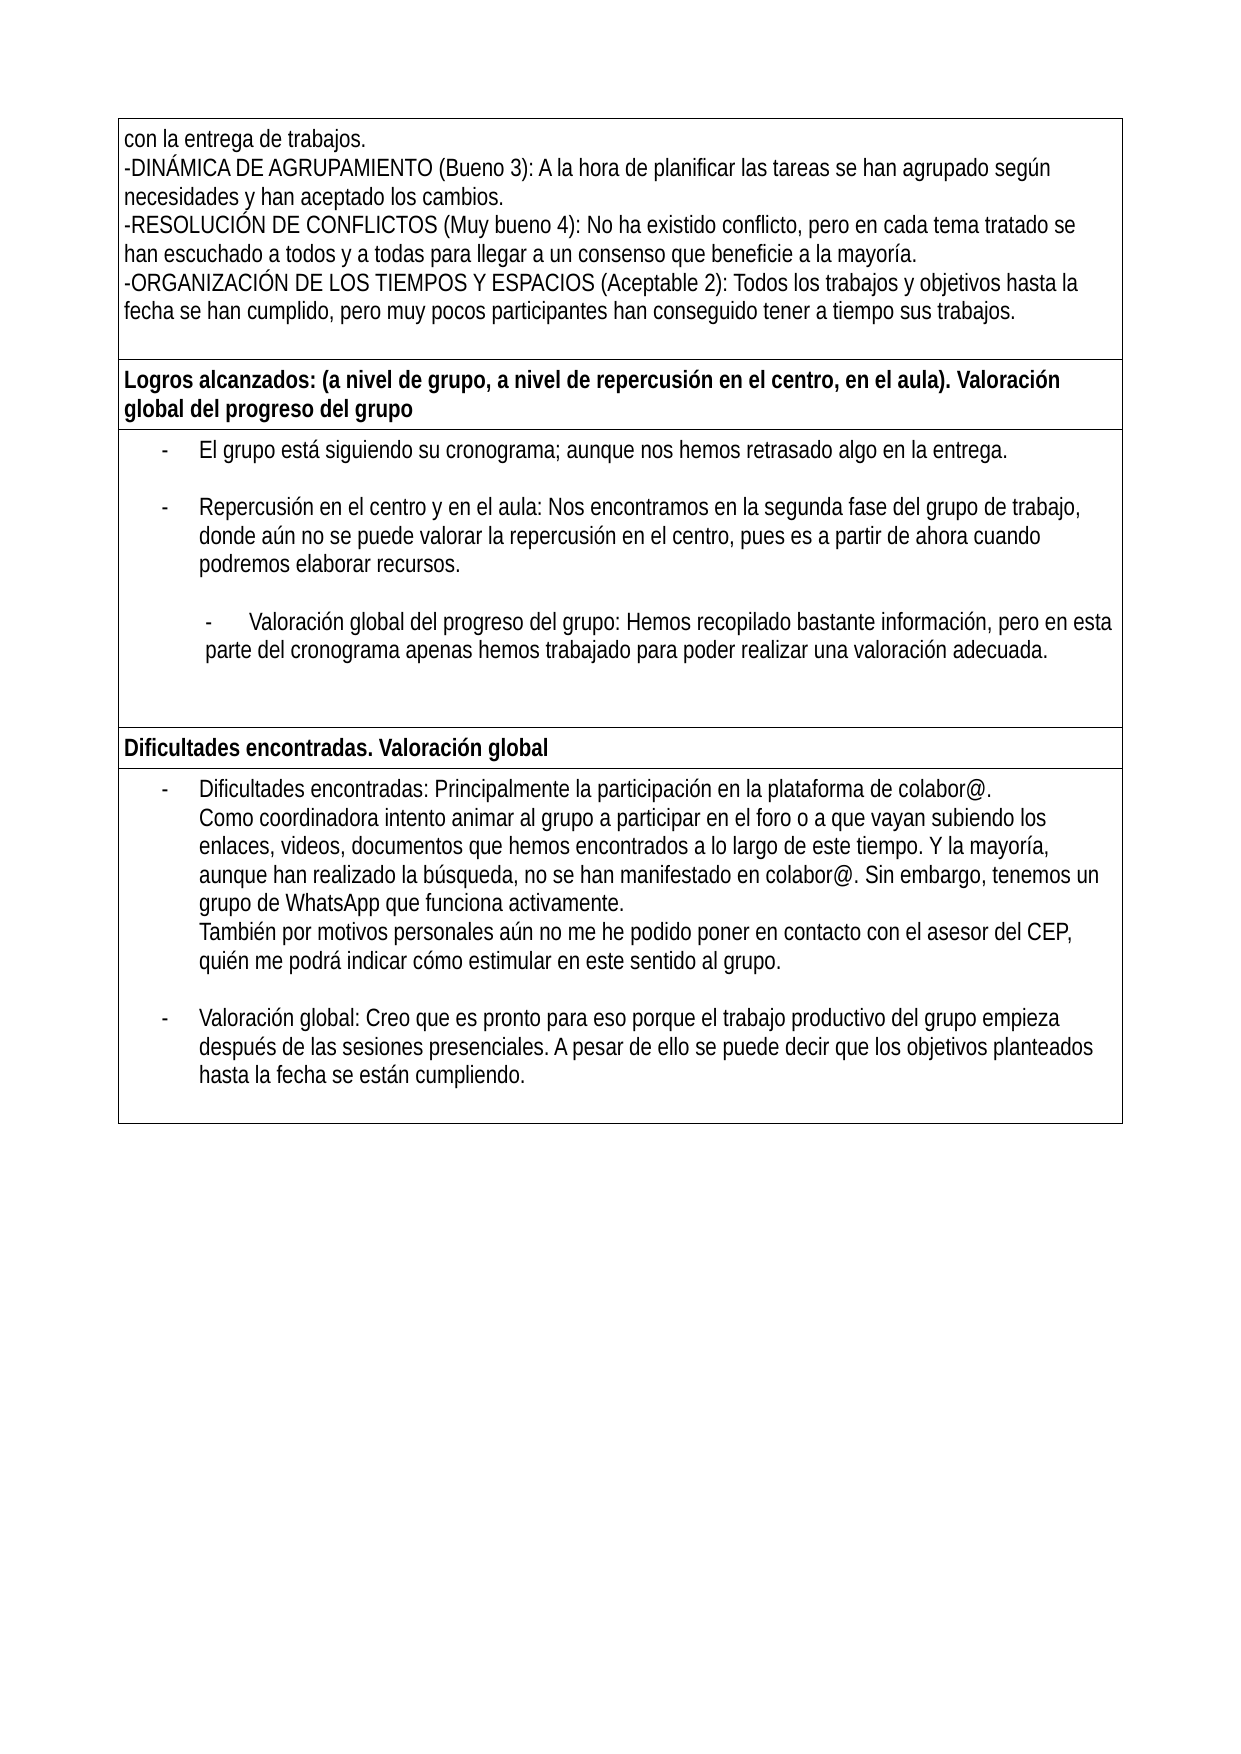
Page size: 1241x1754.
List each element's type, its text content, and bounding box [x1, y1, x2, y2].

table_cell El grupo está siguiendo su cronograma; aunque nos hemos retrasado algo en la entrega. Repercusión en el centro y en el aula: Nos encontramos en la segunda fase del grupo de trabajo, donde aún no se puede valorar la repercusión en el centro, pues es a partir de ahora cuando podremos elaborar recursos. Valoración global del progreso del grupo: Hemos recopilado bastante información, pero en esta parte del cronograma apenas hemos trabajado para poder realizar una valoración adecuada. [119, 430, 1122, 727]
table_cell Dificultades encontradas: Principalmente la participación en la plataforma de colabor@. Como coordinadora intento animar al grupo a participar en el foro o a que vayan subiendo los enlaces, videos, documentos que hemos encontrados a lo largo de este tiempo. Y la mayoría, aunque han realizado la búsqueda, no se han manifestado en colabor@. Sin embargo, tenemos un grupo de WhatsApp que funciona activamente. También por motivos personales aún no me he podido poner en contacto con el asesor del CEP, quién me podrá indicar cómo estimular en este sentido al grupo. Valoración global: Creo que es pronto para eso porque el trabajo productivo del grupo empieza después de las sesiones presenciales. A pesar de ello se puede decir que los objetivos planteados hasta la fecha se están cumpliendo. [119, 769, 1122, 1123]
table_cell Dificultades encontradas. Valoración global [119, 728, 1122, 768]
table_cell con la entrega de trabajos. -DINÁMICA DE AGRUPAMIENTO (Bueno 3): A la hora de planificar las tareas se han agrupado según necesidades y han aceptado los cambios. -RESOLUCIÓN DE CONFLICTOS (Muy bueno 4): No ha existido conflicto, pero en cada tema tratado se han escuchado a todos y a todas para llegar a un consenso que beneficie a la mayoría. -ORGANIZACIÓN DE LOS TIEMPOS Y ESPACIOS (Aceptable 2): Todos los trabajos y objetivos hasta la fecha se han cumplido, pero muy pocos participantes han conseguido tener a tiempo sus trabajos. [119, 119, 1122, 359]
table_cell Logros alcanzados: (a nivel de grupo, a nivel de repercusión en el centro, en el aula). Valoración global del progreso del grupo [119, 360, 1122, 428]
